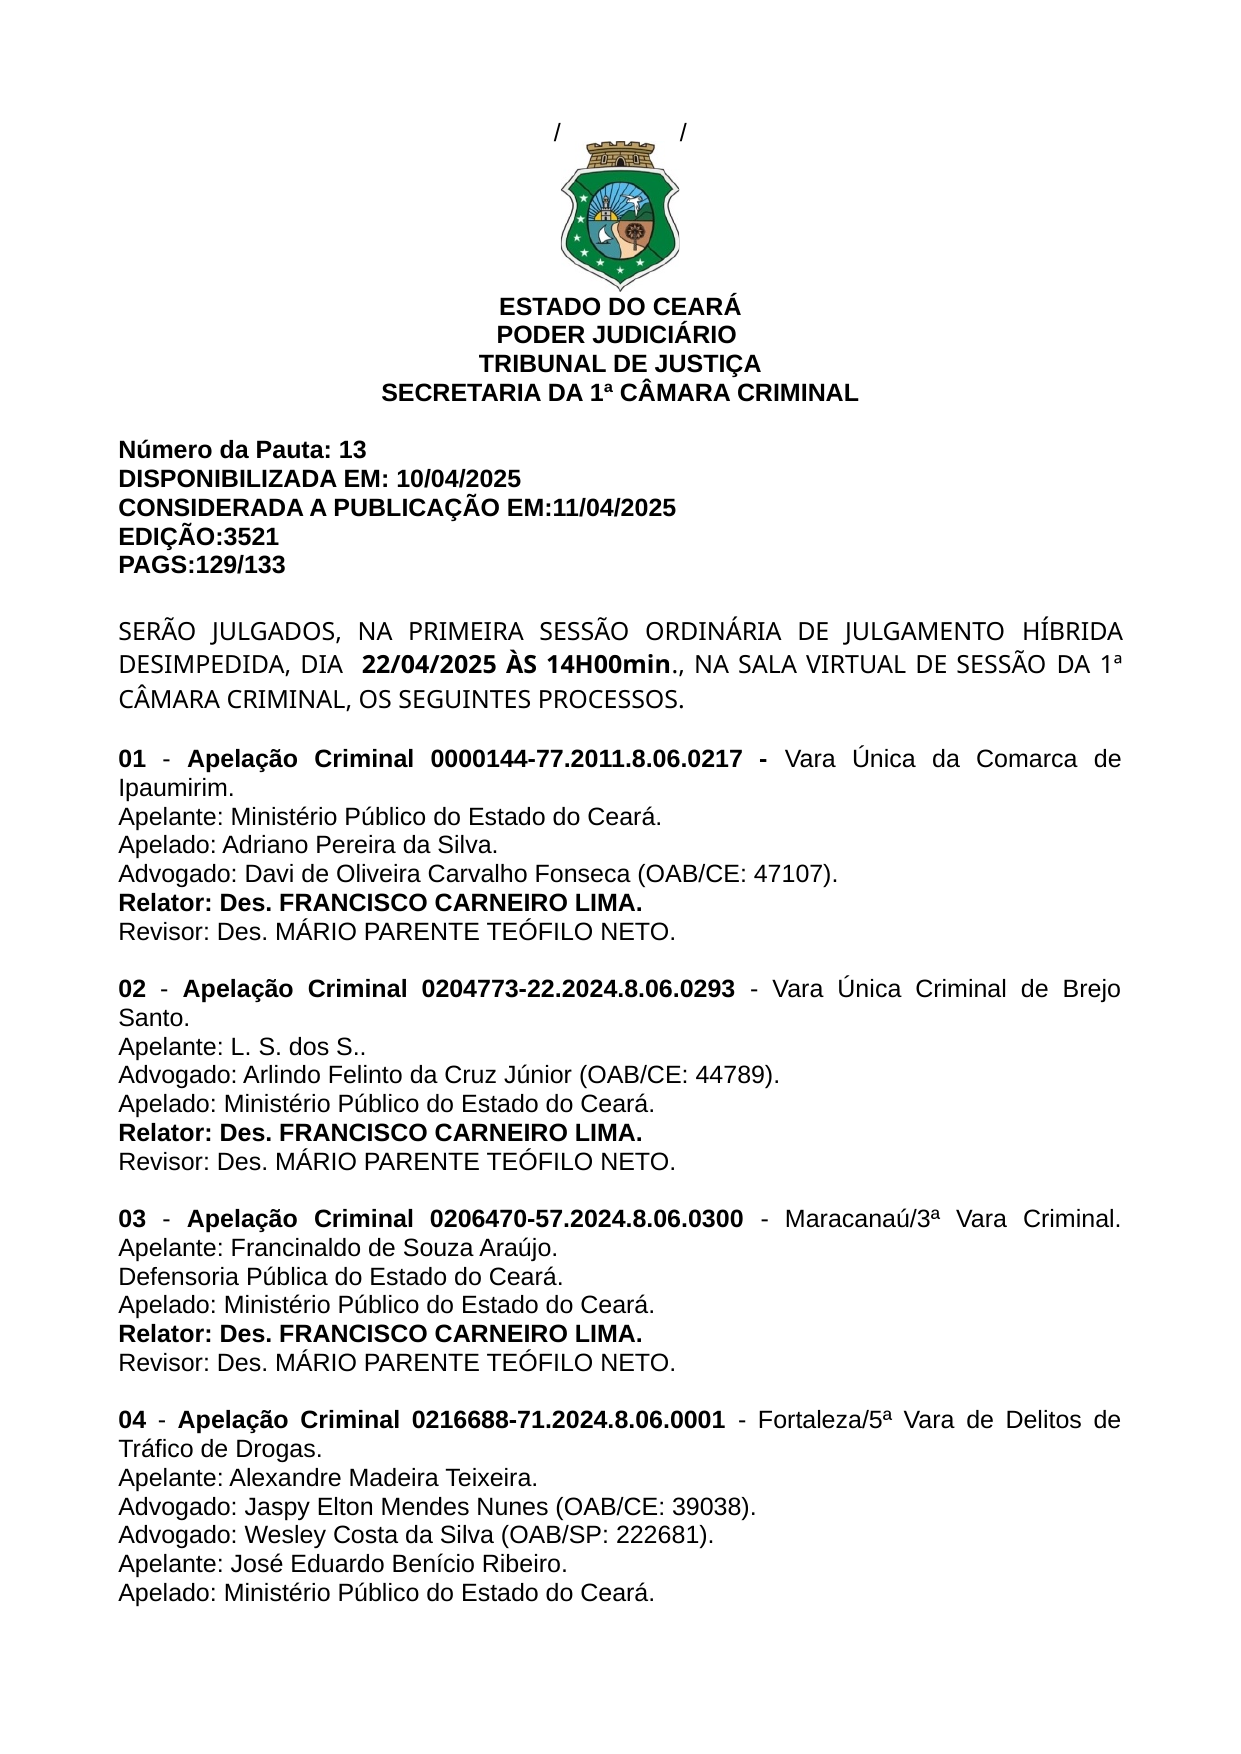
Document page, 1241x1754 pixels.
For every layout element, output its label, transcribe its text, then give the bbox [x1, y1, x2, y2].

text Apelado: Adriano Pereira da Silva. [118, 830, 1122, 859]
text Advogado: Davi de Oliveira Carvalho Fonseca (OAB/CE: 47107). [118, 859, 1122, 888]
text PAGS:129/133 [118, 550, 1123, 579]
picture [560, 141, 680, 292]
text Apelado: Ministério Público do Estado do Ceará. [118, 1578, 1122, 1607]
text 03 - Apelação Criminal 0206470-57.2024.8.06.0300 - Maracanaú/3ª Vara Criminal. Apelante: Francinaldo de Souza Araújo. [118, 1204, 1122, 1262]
text PODER JUDICIÁRIO [118, 320, 1122, 349]
text SERÃO JULGADOS, NA PRIMEIRA SESSÃO ORDINÁRIA DE JULGAMENTO HÍBRIDA DESIMPEDIDA, DIA 22/04/2025 ÀS 14H00min., NA SALA VIRTUAL DE SESSÃO DA 1ª CÂMARA CRIMINAL, OS SEGUINTES PROCESSOS. [118, 613, 1123, 715]
text 01 - Apelação Criminal 0000144-77.2011.8.06.0217 - Vara Única da Comarca de Ipaumirim. [118, 744, 1122, 802]
text Apelante: José Eduardo Benício Ribeiro. [118, 1549, 1122, 1578]
text Apelado: Ministério Público do Estado do Ceará. [118, 1089, 1122, 1118]
text Revisor: Des. MÁRIO PARENTE TEÓFILO NETO. [118, 1147, 1122, 1175]
text Número da Pauta: 13 [118, 435, 1123, 464]
text Advogado: Wesley Costa da Silva (OAB/SP: 222681). [118, 1520, 1122, 1549]
text 02 - Apelação Criminal 0204773-22.2024.8.06.0293 - Vara Única Criminal de Brejo Santo. [118, 974, 1122, 1032]
text ESTADO DO CEARÁ [118, 292, 1122, 320]
text Advogado: Jaspy Elton Mendes Nunes (OAB/CE: 39038). [118, 1492, 1122, 1520]
text Apelado: Ministério Público do Estado do Ceará. [118, 1290, 1122, 1319]
text SECRETARIA DA 1ª CÂMARA CRIMINAL [118, 378, 1122, 407]
text Relator: Des. FRANCISCO CARNEIRO LIMA. [118, 1319, 1122, 1348]
text EDIÇÃO:3521 [118, 522, 1123, 550]
text CONSIDERADA A PUBLICAÇÃO EM:11/04/2025 [118, 493, 1123, 522]
text Relator: Des. FRANCISCO CARNEIRO LIMA. [118, 1118, 1122, 1147]
text Apelante: L. S. dos S.. [118, 1032, 1122, 1060]
text Revisor: Des. MÁRIO PARENTE TEÓFILO NETO. [118, 1348, 1122, 1377]
text Revisor: Des. MÁRIO PARENTE TEÓFILO NETO. [118, 917, 1122, 945]
text Relator: Des. FRANCISCO CARNEIRO LIMA. [118, 888, 1122, 917]
text // [118, 118, 1122, 292]
text Defensoria Pública do Estado do Ceará. [118, 1262, 1122, 1290]
text Apelante: Alexandre Madeira Teixeira. [118, 1463, 1122, 1492]
text 04 - Apelação Criminal 0216688-71.2024.8.06.0001 - Fortaleza/5ª Vara de Delitos de Tráfico de Drogas. [118, 1405, 1122, 1463]
text Advogado: Arlindo Felinto da Cruz Júnior (OAB/CE: 44789). [118, 1060, 1122, 1089]
text DISPONIBILIZADA EM: 10/04/2025 [118, 464, 1123, 493]
text Apelante: Ministério Público do Estado do Ceará. [118, 802, 1122, 830]
text TRIBUNAL DE JUSTIÇA [118, 349, 1122, 378]
